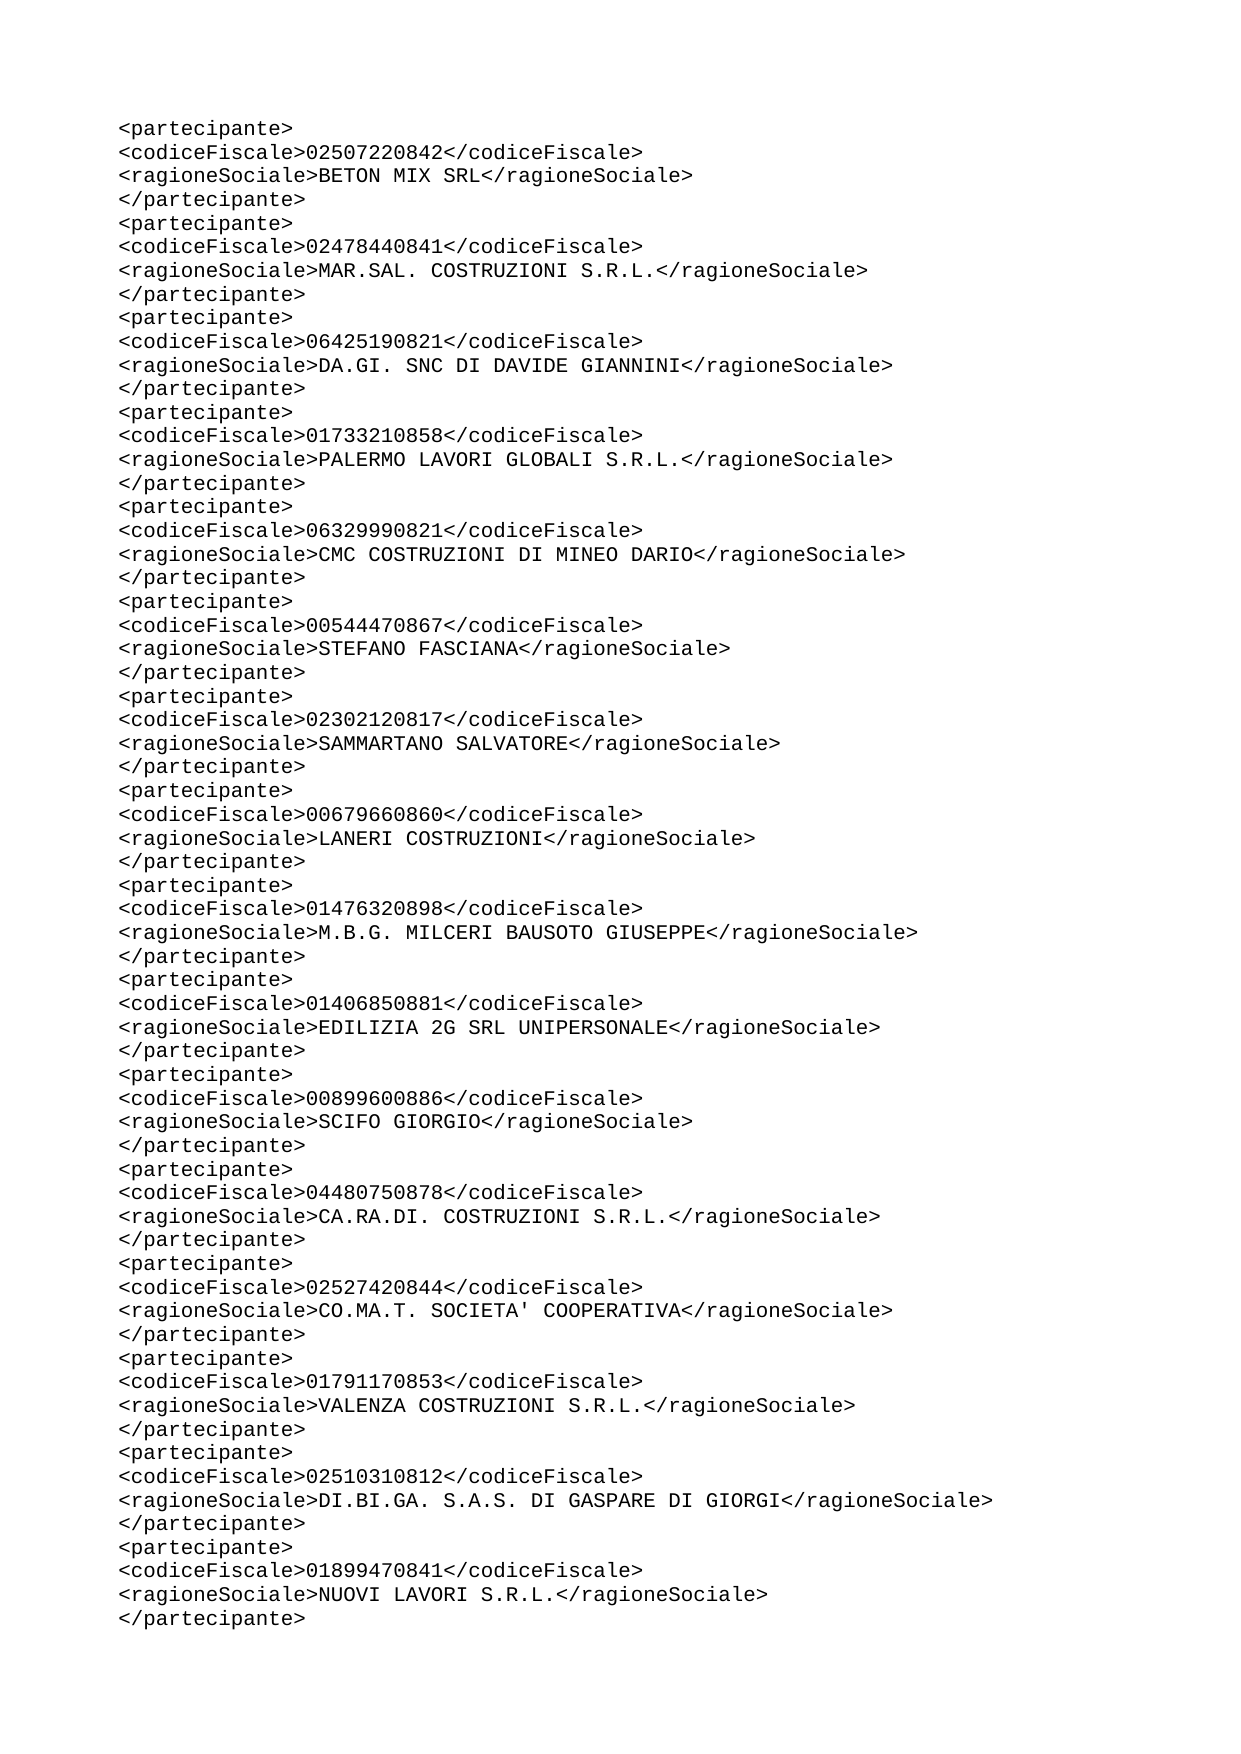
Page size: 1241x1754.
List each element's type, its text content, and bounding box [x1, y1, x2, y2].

text </partecipante> [118, 1229, 1122, 1253]
text <ragioneSociale>MAR.SAL. COSTRUZIONI S.R.L.</ragioneSociale> [118, 260, 1122, 284]
text </partecipante> [118, 567, 1122, 591]
text <partecipante> [118, 591, 1122, 615]
text </partecipante> [118, 1608, 1122, 1631]
text </partecipante> [118, 1040, 1122, 1064]
text <partecipante> [118, 875, 1122, 898]
text <ragioneSociale>CMC COSTRUZIONI DI MINEO DARIO</ragioneSociale> [118, 544, 1122, 567]
text <codiceFiscale>02510310812</codiceFiscale> [118, 1466, 1122, 1489]
text </partecipante> [118, 851, 1122, 875]
text <codiceFiscale>01791170853</codiceFiscale> [118, 1371, 1122, 1395]
text </partecipante> [118, 1419, 1122, 1442]
text </partecipante> [118, 473, 1122, 496]
text <ragioneSociale>DI.BI.GA. S.A.S. DI GASPARE DI GIORGI</ragioneSociale> [118, 1489, 1122, 1513]
text </partecipante> [118, 1324, 1122, 1348]
text <partecipante> [118, 1253, 1122, 1277]
text <partecipante> [118, 1158, 1122, 1182]
text <partecipante> [118, 686, 1122, 709]
text <ragioneSociale>VALENZA COSTRUZIONI S.R.L.</ragioneSociale> [118, 1395, 1122, 1419]
text <partecipante> [118, 402, 1122, 426]
text </partecipante> [118, 1513, 1122, 1537]
text <ragioneSociale>SAMMARTANO SALVATORE</ragioneSociale> [118, 733, 1122, 757]
text <partecipante> [118, 307, 1122, 331]
text </partecipante> [118, 189, 1122, 213]
text <ragioneSociale>M.B.G. MILCERI BAUSOTO GIUSEPPE</ragioneSociale> [118, 922, 1122, 946]
text <codiceFiscale>01733210858</codiceFiscale> [118, 426, 1122, 449]
text <codiceFiscale>02527420844</codiceFiscale> [118, 1277, 1122, 1300]
text <codiceFiscale>06425190821</codiceFiscale> [118, 331, 1122, 354]
text <partecipante> [118, 1537, 1122, 1561]
text <partecipante> [118, 1442, 1122, 1466]
text <codiceFiscale>01406850881</codiceFiscale> [118, 993, 1122, 1017]
text <partecipante> [118, 1348, 1122, 1371]
text <codiceFiscale>02302120817</codiceFiscale> [118, 709, 1122, 733]
text <ragioneSociale>PALERMO LAVORI GLOBALI S.R.L.</ragioneSociale> [118, 449, 1122, 473]
text <ragioneSociale>EDILIZIA 2G SRL UNIPERSONALE</ragioneSociale> [118, 1017, 1122, 1040]
text <ragioneSociale>CO.MA.T. SOCIETA' COOPERATIVA</ragioneSociale> [118, 1300, 1122, 1324]
text <codiceFiscale>01476320898</codiceFiscale> [118, 898, 1122, 922]
text </partecipante> [118, 757, 1122, 780]
text </partecipante> [118, 662, 1122, 686]
text <ragioneSociale>LANERI COSTRUZIONI</ragioneSociale> [118, 827, 1122, 851]
text <partecipante> [118, 213, 1122, 236]
text <ragioneSociale>STEFANO FASCIANA</ragioneSociale> [118, 638, 1122, 662]
text <ragioneSociale>DA.GI. SNC DI DAVIDE GIANNINI</ragioneSociale> [118, 354, 1122, 378]
text <ragioneSociale>CA.RA.DI. COSTRUZIONI S.R.L.</ragioneSociale> [118, 1206, 1122, 1229]
text <codiceFiscale>02507220842</codiceFiscale> [118, 142, 1122, 165]
text <partecipante> [118, 496, 1122, 520]
text <codiceFiscale>00899600886</codiceFiscale> [118, 1088, 1122, 1111]
text <ragioneSociale>BETON MIX SRL</ragioneSociale> [118, 165, 1122, 189]
text <partecipante> [118, 969, 1122, 993]
text <ragioneSociale>NUOVI LAVORI S.R.L.</ragioneSociale> [118, 1584, 1122, 1608]
text <partecipante> [118, 780, 1122, 804]
text <ragioneSociale>SCIFO GIORGIO</ragioneSociale> [118, 1111, 1122, 1135]
text <partecipante> [118, 118, 1122, 142]
text </partecipante> [118, 284, 1122, 307]
text </partecipante> [118, 378, 1122, 402]
text <codiceFiscale>02478440841</codiceFiscale> [118, 236, 1122, 260]
text <codiceFiscale>00679660860</codiceFiscale> [118, 804, 1122, 827]
text </partecipante> [118, 1135, 1122, 1158]
text <codiceFiscale>06329990821</codiceFiscale> [118, 520, 1122, 544]
text <partecipante> [118, 1064, 1122, 1088]
text </partecipante> [118, 946, 1122, 969]
text <codiceFiscale>00544470867</codiceFiscale> [118, 615, 1122, 638]
text <codiceFiscale>04480750878</codiceFiscale> [118, 1182, 1122, 1206]
text <codiceFiscale>01899470841</codiceFiscale> [118, 1561, 1122, 1584]
